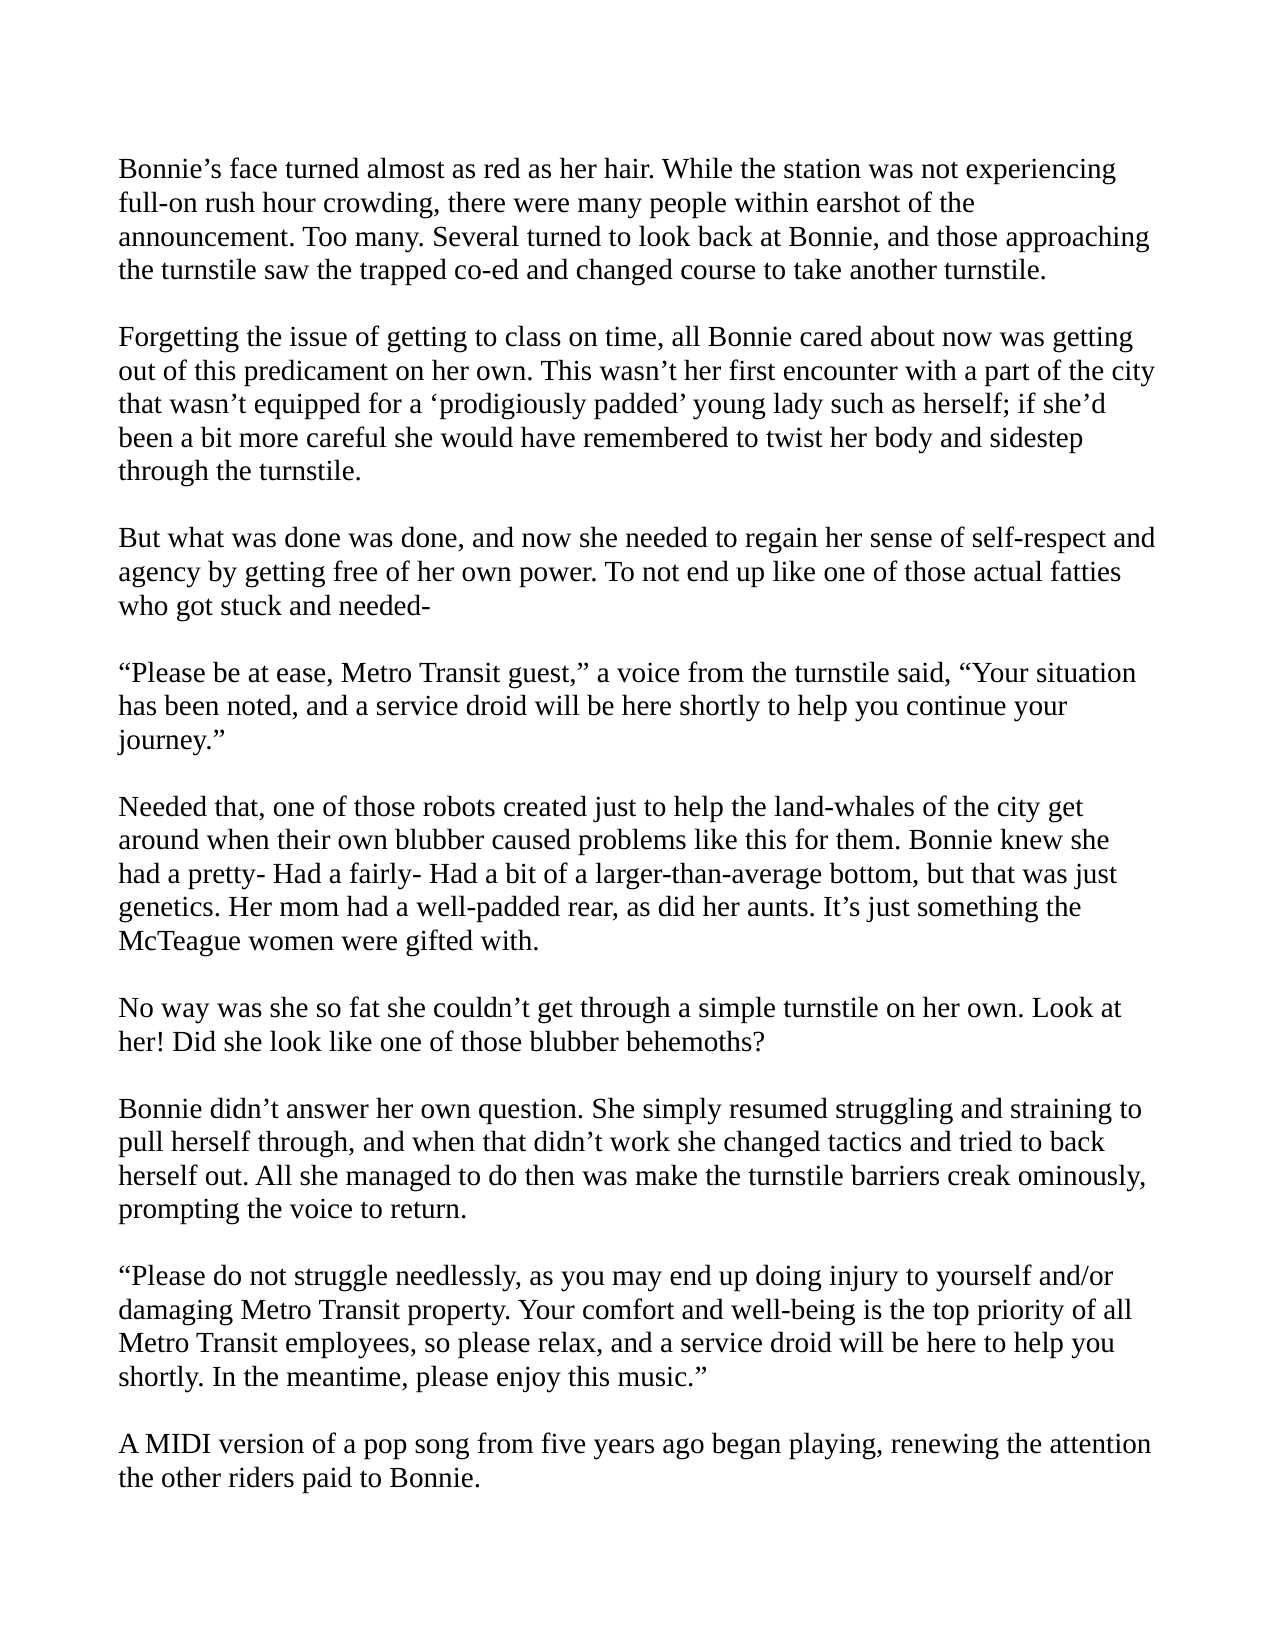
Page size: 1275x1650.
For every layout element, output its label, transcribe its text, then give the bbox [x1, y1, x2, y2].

text But what was done was done, and now she needed to regain her sense of self-respect and agency by getting free of her own power. To not end up like one of those actual fatties who got stuck and needed- [118, 521, 1157, 621]
text A MIDI version of a pop song from five years ago began playing, renewing the attention the other riders paid to Bonnie. [118, 1426, 1157, 1493]
text “Please do not struggle needlessly, as you may end up doing injury to yourself and/or damaging Metro Transit property. Your comfort and well-being is the top priority of all Metro Transit employees, so please relax, and a service droid will be here to help you shortly. In the meantime, please enjoy this music.” [118, 1258, 1157, 1393]
text Needed that, one of those robots created just to help the land-whales of the city get around when their own blubber caused problems like this for them. Bonnie knew she had a pretty- Had a fairly- Had a bit of a larger-than-average bottom, but that was just genetics. Her mom had a well-padded rear, as did her aunts. It’s just something the McTeague women were gifted with. [118, 789, 1157, 957]
text Forgetting the issue of getting to class on time, all Bonnie cared about now was getting out of this predicament on her own. This wasn’t her first encounter with a part of the city that wasn’t equipped for a ‘prodigiously padded’ young lady such as herself; if she’d been a bit more careful she would have remembered to twist her body and sidestep through the turnstile. [118, 319, 1157, 487]
text No way was she so fat she couldn’t get through a simple turnstile on her own. Look at her! Did she look like one of those blubber behemoths? [118, 990, 1157, 1057]
text Bonnie didn’t answer her own question. She simply resumed struggling and straining to pull herself through, and when that didn’t work she changed tactics and tried to back herself out. All she managed to do then was make the turnstile barriers creak ominously, prompting the voice to return. [118, 1091, 1157, 1225]
text Bonnie’s face turned almost as red as her hair. While the station was not experiencing full-on rush hour crowding, there were many people within earshot of the announcement. Too many. Several turned to look back at Bonnie, and those approaching the turnstile saw the trapped co-ed and changed course to take another turnstile. [118, 152, 1157, 286]
text “Please be at ease, Metro Transit guest,” a voice from the turnstile said, “Your situation has been noted, and a service droid will be here shortly to help you continue your journey.” [118, 655, 1157, 755]
